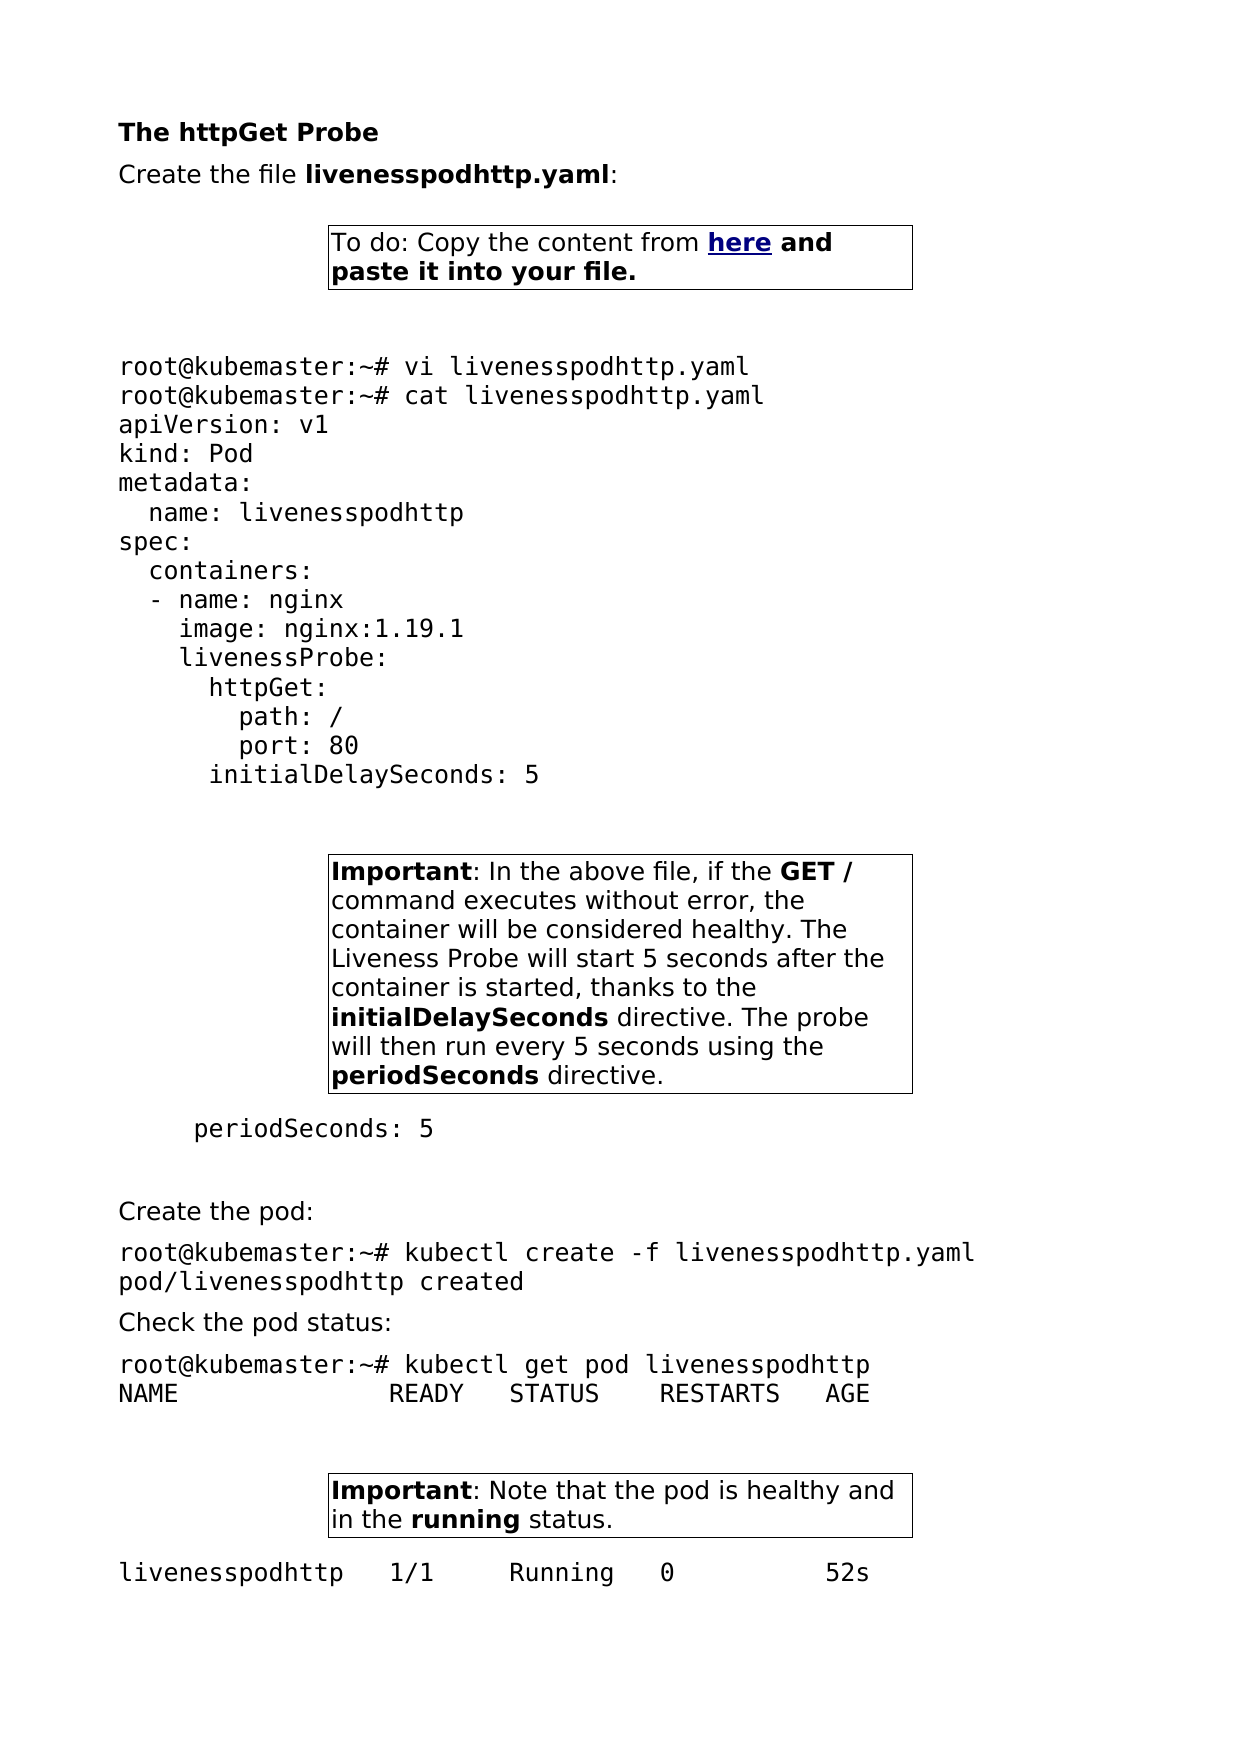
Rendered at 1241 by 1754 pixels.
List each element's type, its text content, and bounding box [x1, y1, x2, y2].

text root@kubemaster:~# vi livenesspodhttp.yaml root@kubemaster:~# cat livenesspodhttp.yaml apiVersion: v1 kind: Pod metadata: name: livenesspodhttp spec: containers: - name: nginx image: nginx:1.19.1 livenessProbe: httpGet: path: / port: 80 initialDelaySeconds: 5 periodSeconds: 5 [118, 352, 1122, 1143]
text Create the pod: [118, 1197, 1122, 1226]
text Check the pod status: [118, 1308, 1122, 1338]
text Create the file livenesspodhttp.yaml: [118, 160, 1122, 189]
table_header Important: In the above file, if the GET / command executes without error, the container will be considered healthy. The Liveness Probe will start 5 seconds after the container is started, thanks to the initialDelaySeconds directive. The probe will then run every 5 seconds using the periodSeconds directive. [329, 855, 912, 1093]
text root@kubemaster:~# kubectl get pod livenesspodhttp NAME READY STATUS RESTARTS AGE livenesspodhttp 1/1 Running 0 52s [118, 1350, 1122, 1587]
text root@kubemaster:~# kubectl create -f livenesspodhttp.yaml pod/livenesspodhttp created [118, 1238, 1122, 1297]
table_header Important: Note that the pod is healthy and in the running status. [329, 1474, 912, 1537]
subtitle The httpGet Probe [118, 118, 1122, 147]
table_header To do: Copy the content from here and paste it into your file. [329, 226, 912, 289]
